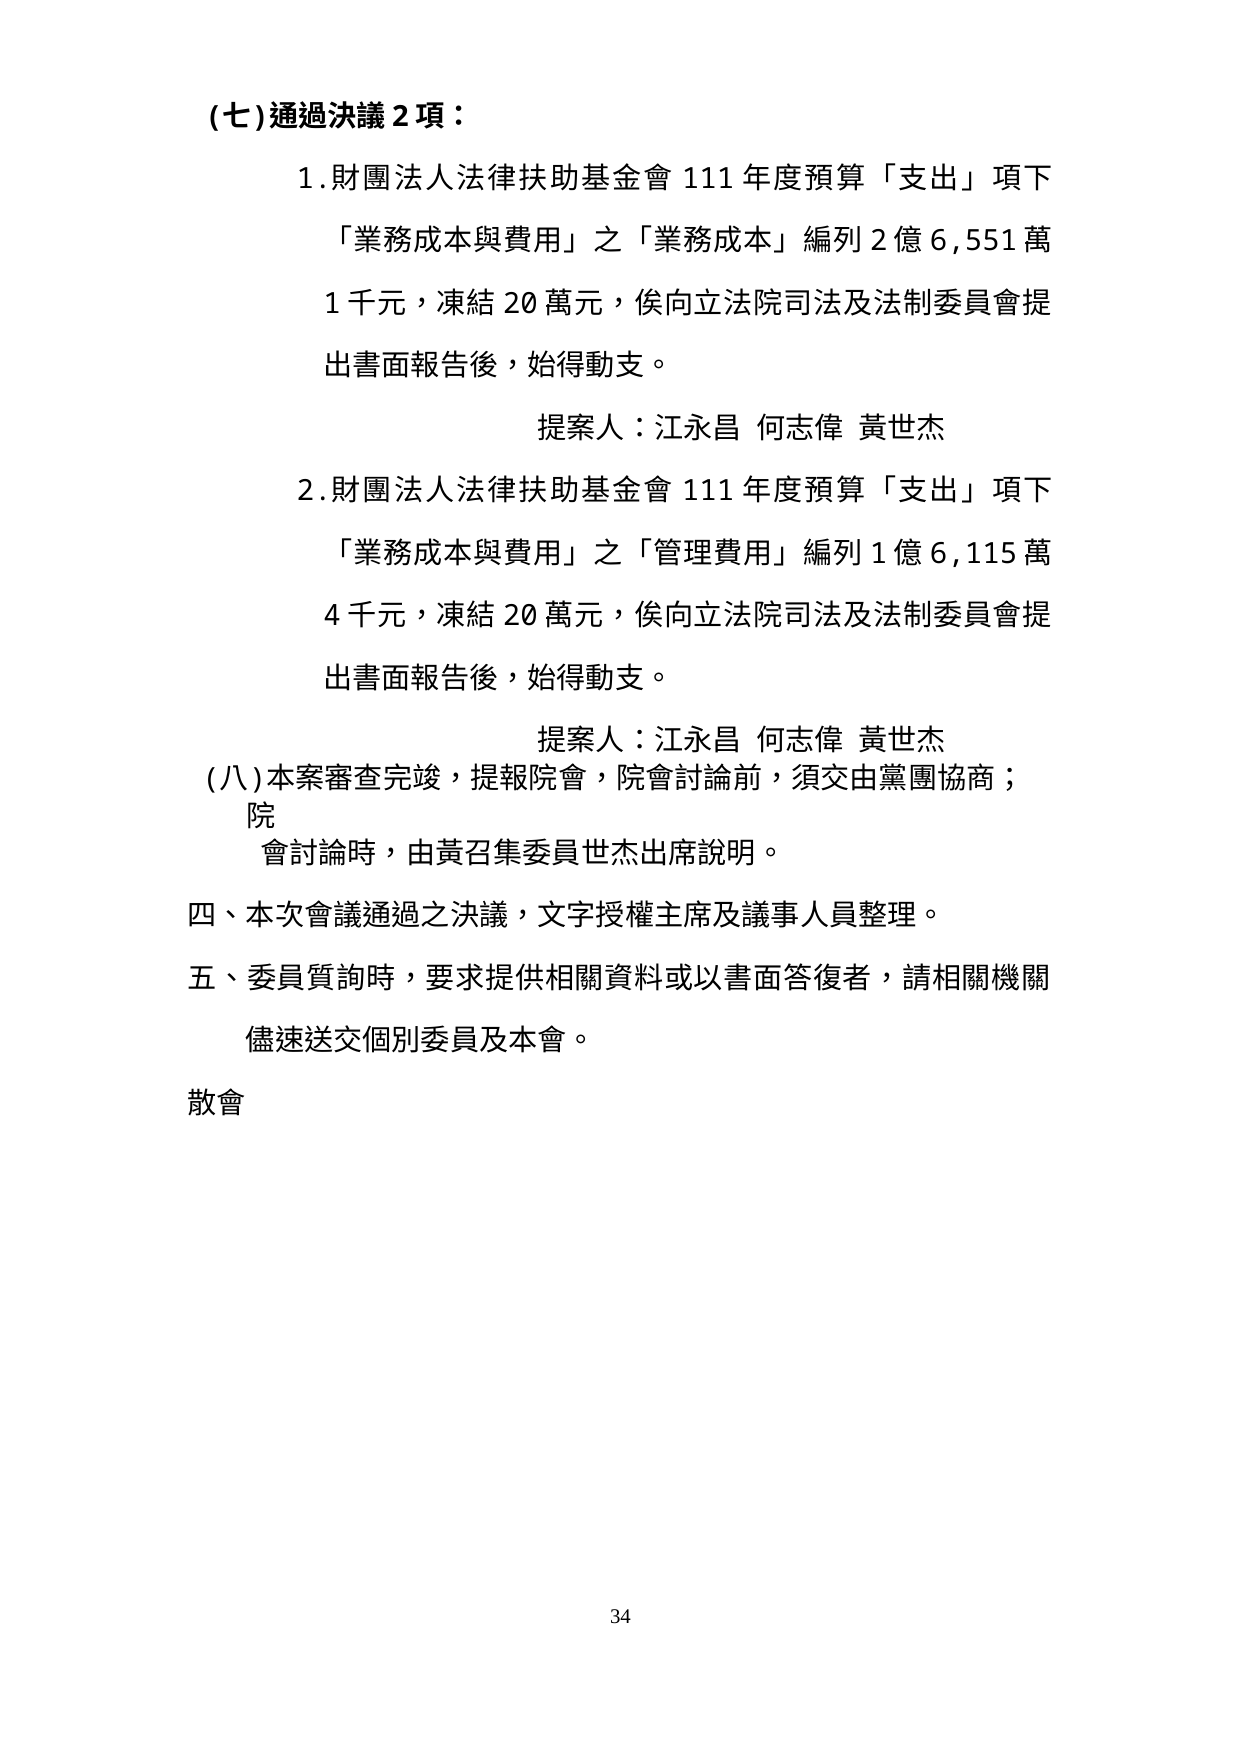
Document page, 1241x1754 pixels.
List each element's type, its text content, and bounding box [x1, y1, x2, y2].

text 提案人：江永昌 何志偉 黃世杰 [537, 696, 1053, 759]
text 五、委員質詢時，要求提供相關資料或以書面答復者，請相關機關儘速送交個別委員及本會。 [187, 934, 1053, 1059]
list 財團法人法律扶助基金會111年度預算「支出」項下「業務成本與費用」之「業務成本」編列2億6,551萬1千元，凍結20萬元，俟向立法院司法及法制委員會提出書面報告後，始得動支。 [296, 134, 1053, 384]
text 散會 [187, 1059, 1053, 1121]
list 財團法人法律扶助基金會111年度預算「支出」項下「業務成本與費用」之「管理費用」編列1億6,115萬4千元，凍結20萬元，俟向立法院司法及法制委員會提出書面報告後，始得動支。 [296, 446, 1053, 696]
text (七)通過決議2項： [187, 96, 1053, 134]
text 提案人：江永昌 何志偉 黃世杰 [537, 384, 1053, 446]
text 四、本次會議通過之決議，文字授權主席及議事人員整理。 [187, 871, 1058, 934]
text 會討論時，由黃召集委員世杰出席說明。 [246, 834, 1053, 871]
text (八)本案審查完竣，提報院會，院會討論前，須交由黨團協商；院 [202, 759, 1053, 834]
